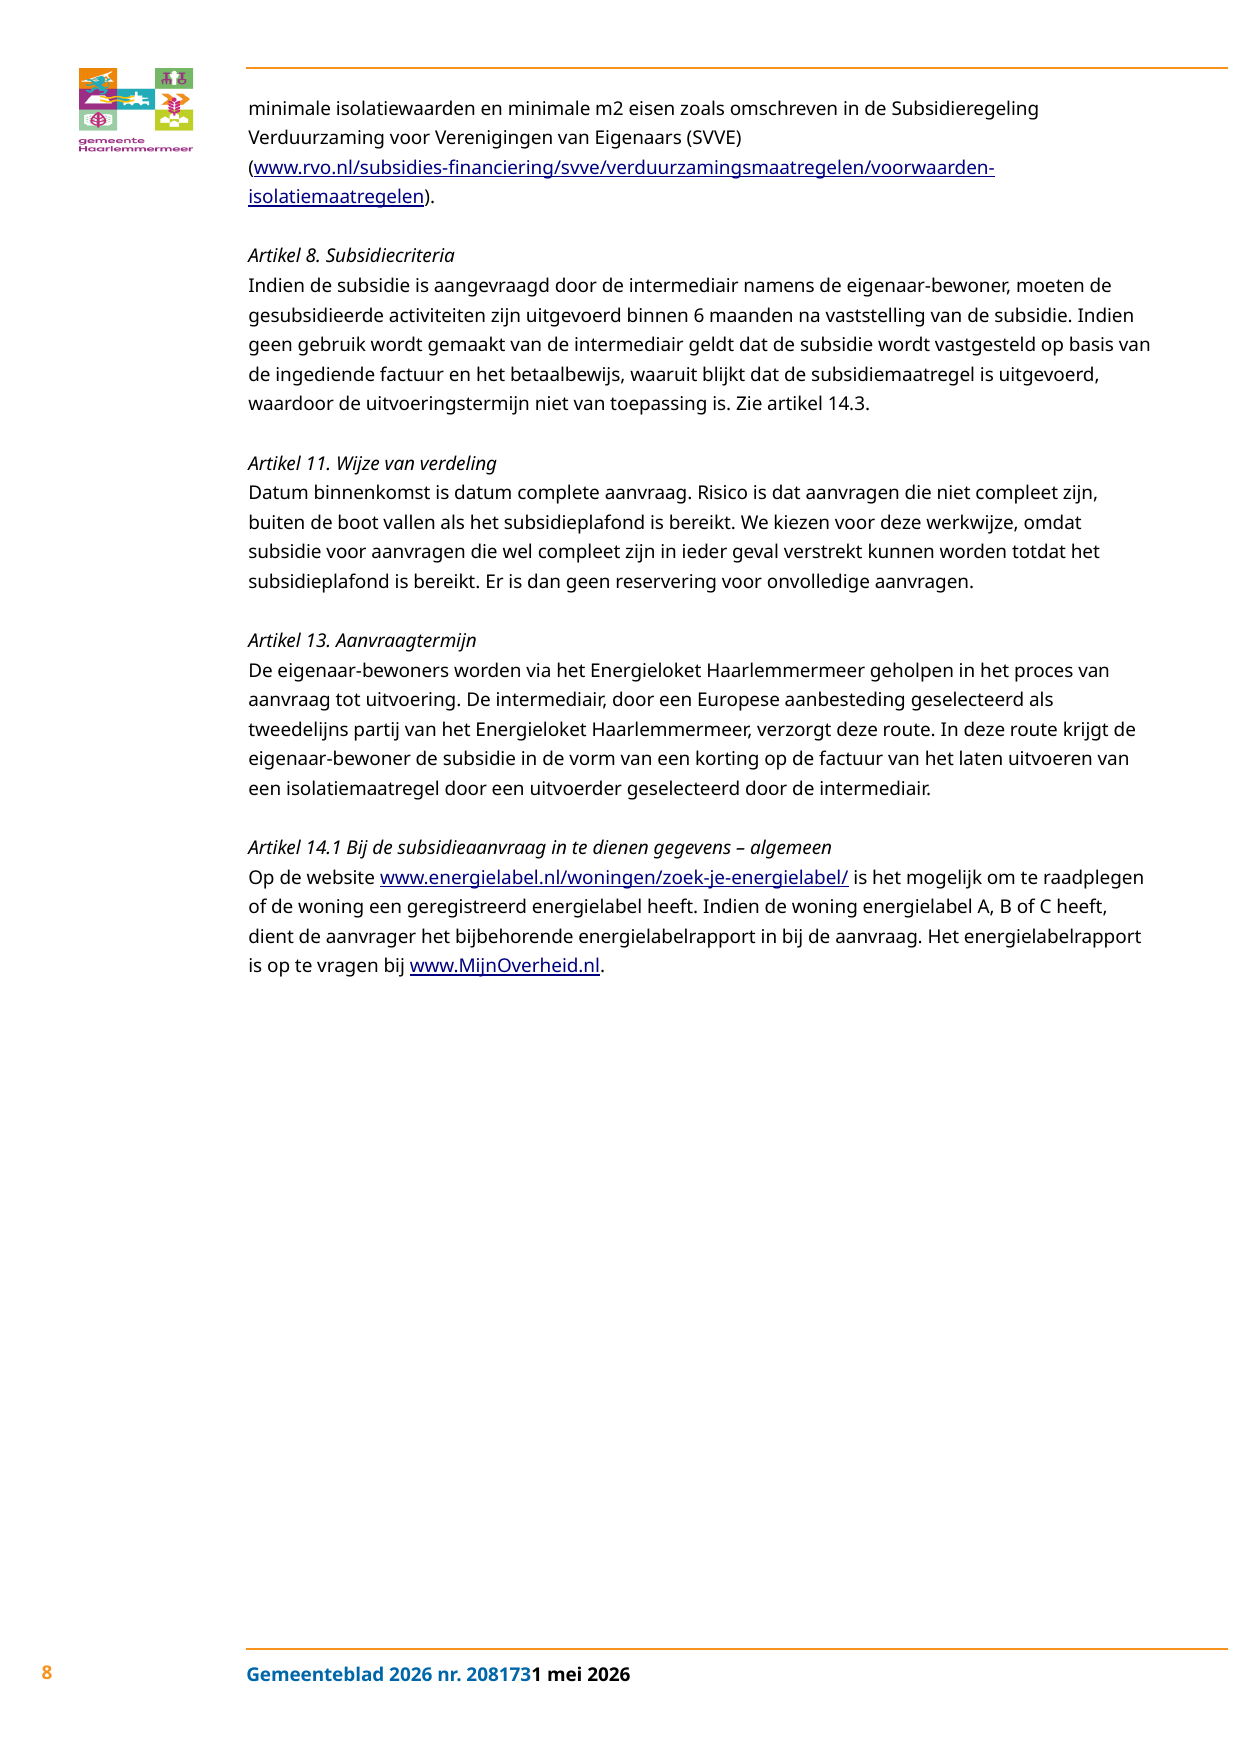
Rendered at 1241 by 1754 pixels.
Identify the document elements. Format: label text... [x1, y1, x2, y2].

text Artikel 14.1 Bij de subsidieaanvraag in te dienen gegevens – algemeen [248, 834, 1152, 860]
text De eigenaar-bewoners worden via het Energieloket Haarlemmermeer geholpen in het proces van aanvraag tot uitvoering. De intermediair, door een Europese aanbesteding geselecteerd als tweedelijns partij van het Energieloket Haarlemmermeer, verzorgt deze route. In deze route krijgt de eigenaar-bewoner de subsidie in de vorm van een korting op de factuur van het laten uitvoeren van een isolatiemaatregel door een uitvoerder geselecteerd door de intermediair. [248, 657, 1152, 801]
text Indien de subsidie is aangevraagd door de intermediair namens de eigenaar-bewoner, moeten de gesubsidieerde activiteiten zijn uitgevoerd binnen 6 maanden na vaststelling van de subsidie. Indien geen gebruik wordt gemaakt van de intermediair geldt dat de subsidie wordt vastgesteld op basis van de ingediende factuur en het betaalbewijs, waaruit blijkt dat de subsidiemaatregel is uitgevoerd, waardoor de uitvoeringstermijn niet van toepassing is. Zie artikel 14.3. [248, 272, 1152, 416]
text Artikel 11. Wijze van verdeling [248, 450, 1152, 476]
text Datum binnenkomst is datum complete aanvraag. Risico is dat aanvragen die niet compleet zijn, buiten de boot vallen als het subsidieplafond is bereikt. We kiezen voor deze werkwijze, omdat subsidie voor aanvragen die wel compleet zijn in ieder geval verstrekt kunnen worden totdat het subsidieplafond is bereikt. Er is dan geen reservering voor onvolledige aanvragen. [248, 479, 1152, 594]
text Artikel 13. Aanvraagtermijn [248, 627, 1152, 653]
text Artikel 8. Subsidiecriteria [248, 243, 1152, 268]
text Op de website www.energielabel.nl/woningen/zoek-je-energielabel/ is het mogelijk om te raadplegen of de woning een geregistreerd energielabel heeft. Indien de woning energielabel A, B of C heeft, dient de aanvrager het bijbehorende energielabelrapport in bij de aanvraag. Het energielabelrapport is op te vragen bij www.MijnOverheid.nl. [248, 864, 1152, 978]
picture [41, 47, 231, 172]
text minimale isolatiewaarden en minimale m2 eisen zoals omschreven in de Subsidieregeling Verduurzaming voor Verenigingen van Eigenaars (SVVE) (www.rvo.nl/subsidies-financiering/svve/verduurzamingsmaatregelen/voorwaarden-isolatiemaatregelen). [248, 95, 1152, 209]
